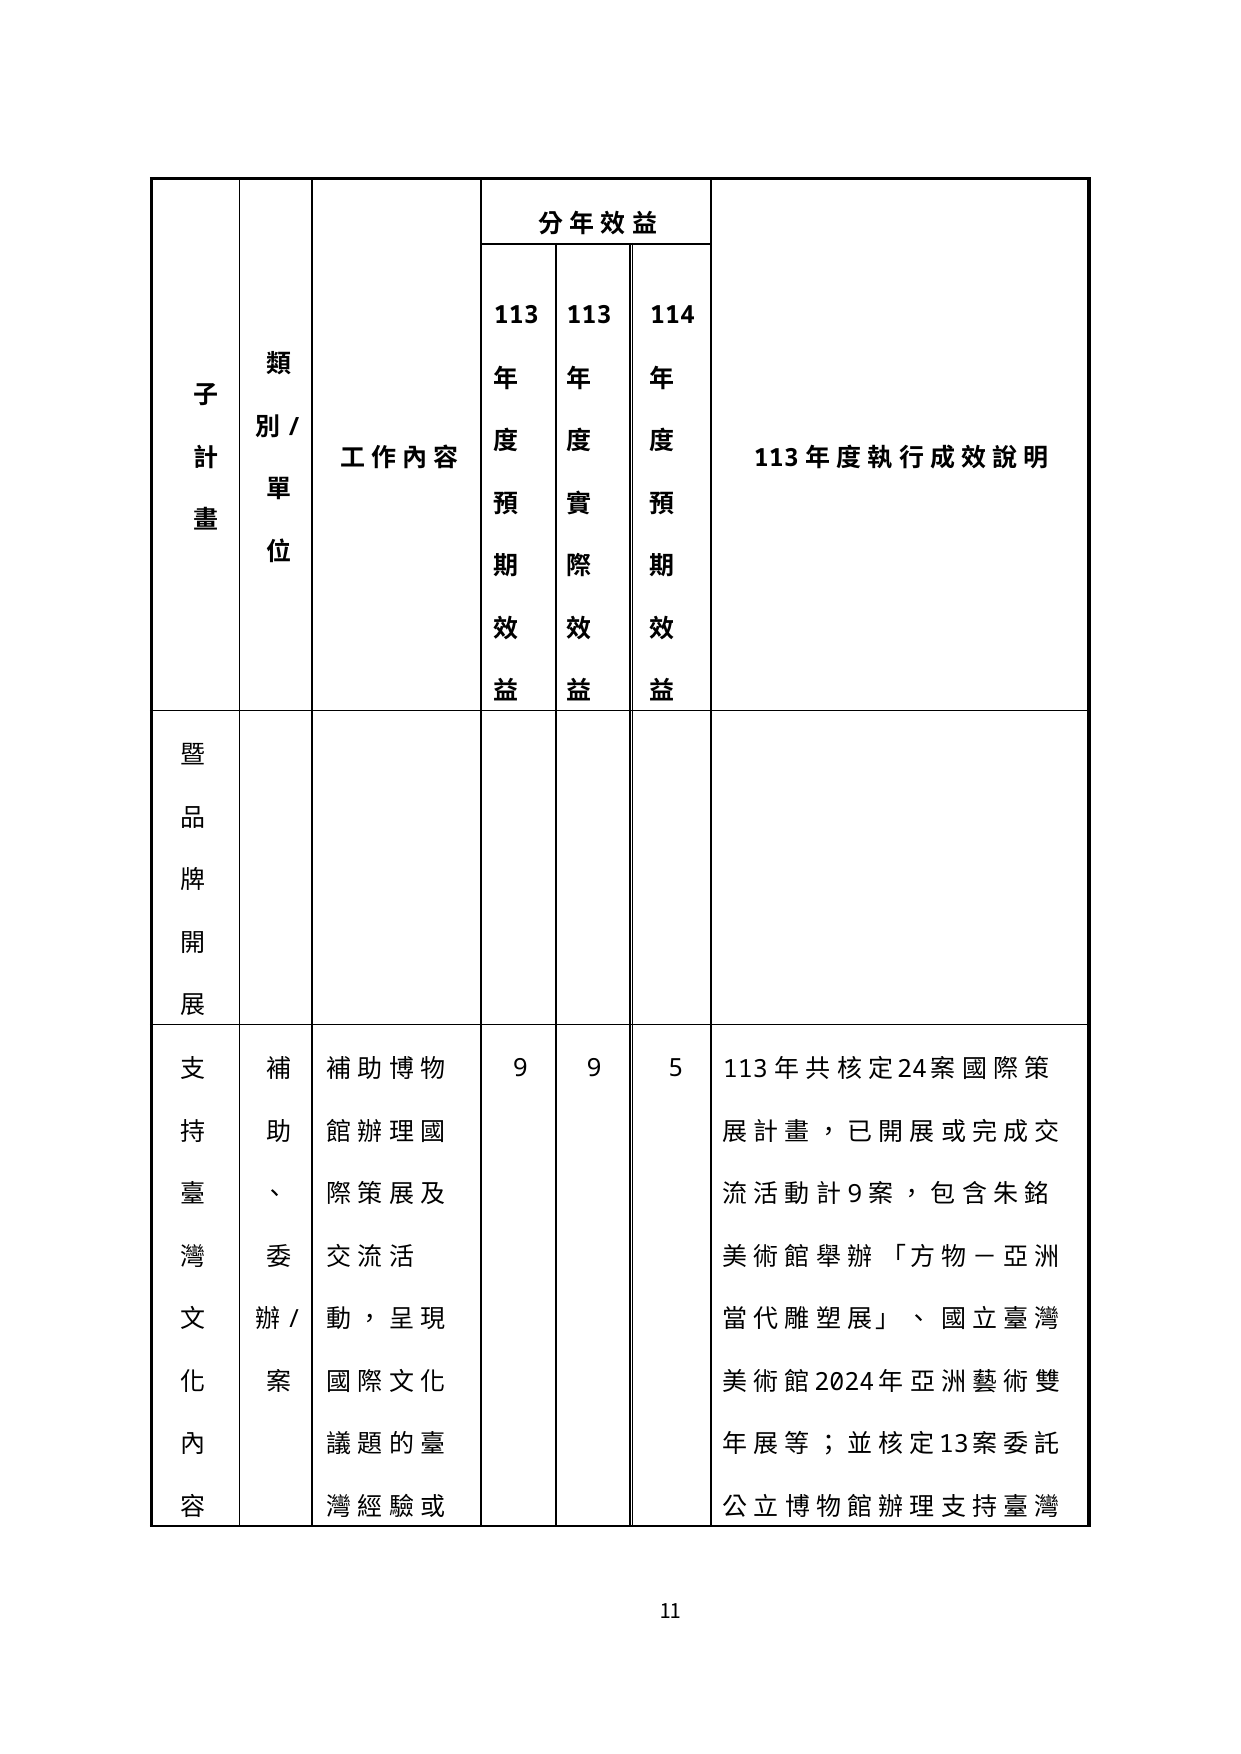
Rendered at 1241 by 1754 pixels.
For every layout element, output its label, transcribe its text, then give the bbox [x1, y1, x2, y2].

table_cell 113年共核定24案國際策展計畫，已開展或完成交流活動計9案，包含朱銘美術館舉辦「方物－亞洲當代雕塑展」、國立臺灣美術館2024年亞洲藝術雙年展等；並核定13案委託公立博物館辦理支持臺灣 [712, 1025, 1087, 1525]
table_cell 暨品牌開展 [153, 711, 239, 1023]
table_cell [712, 711, 1087, 1023]
table_header 113年度執行成效說明 [712, 180, 1087, 709]
table_header 工作內容 [313, 180, 480, 709]
table_header 分年效益 [482, 180, 710, 243]
table_cell 113年度實際效益 [557, 245, 629, 709]
table_cell [482, 711, 555, 1023]
table_cell [633, 711, 710, 1023]
table_cell 補助博物館辦理國際策展及交流活動，呈現國際文化議題的臺灣經驗或 [313, 1025, 480, 1525]
table_cell 113年度預期效益 [482, 245, 555, 709]
table_cell 114年度預期效益 [633, 245, 710, 709]
table_cell 5 [633, 1025, 710, 1525]
table_cell 9 [482, 1025, 555, 1525]
table_cell 支持臺灣文化內容 [153, 1025, 239, 1525]
table_cell 9 [557, 1025, 629, 1525]
table_cell [313, 711, 480, 1023]
table_header 類別/單位 [240, 180, 311, 709]
table_cell 補助、委辦/案 [240, 1025, 311, 1525]
table_cell [240, 711, 311, 1023]
table_header 子計畫 [153, 180, 239, 709]
table_cell [557, 711, 629, 1023]
